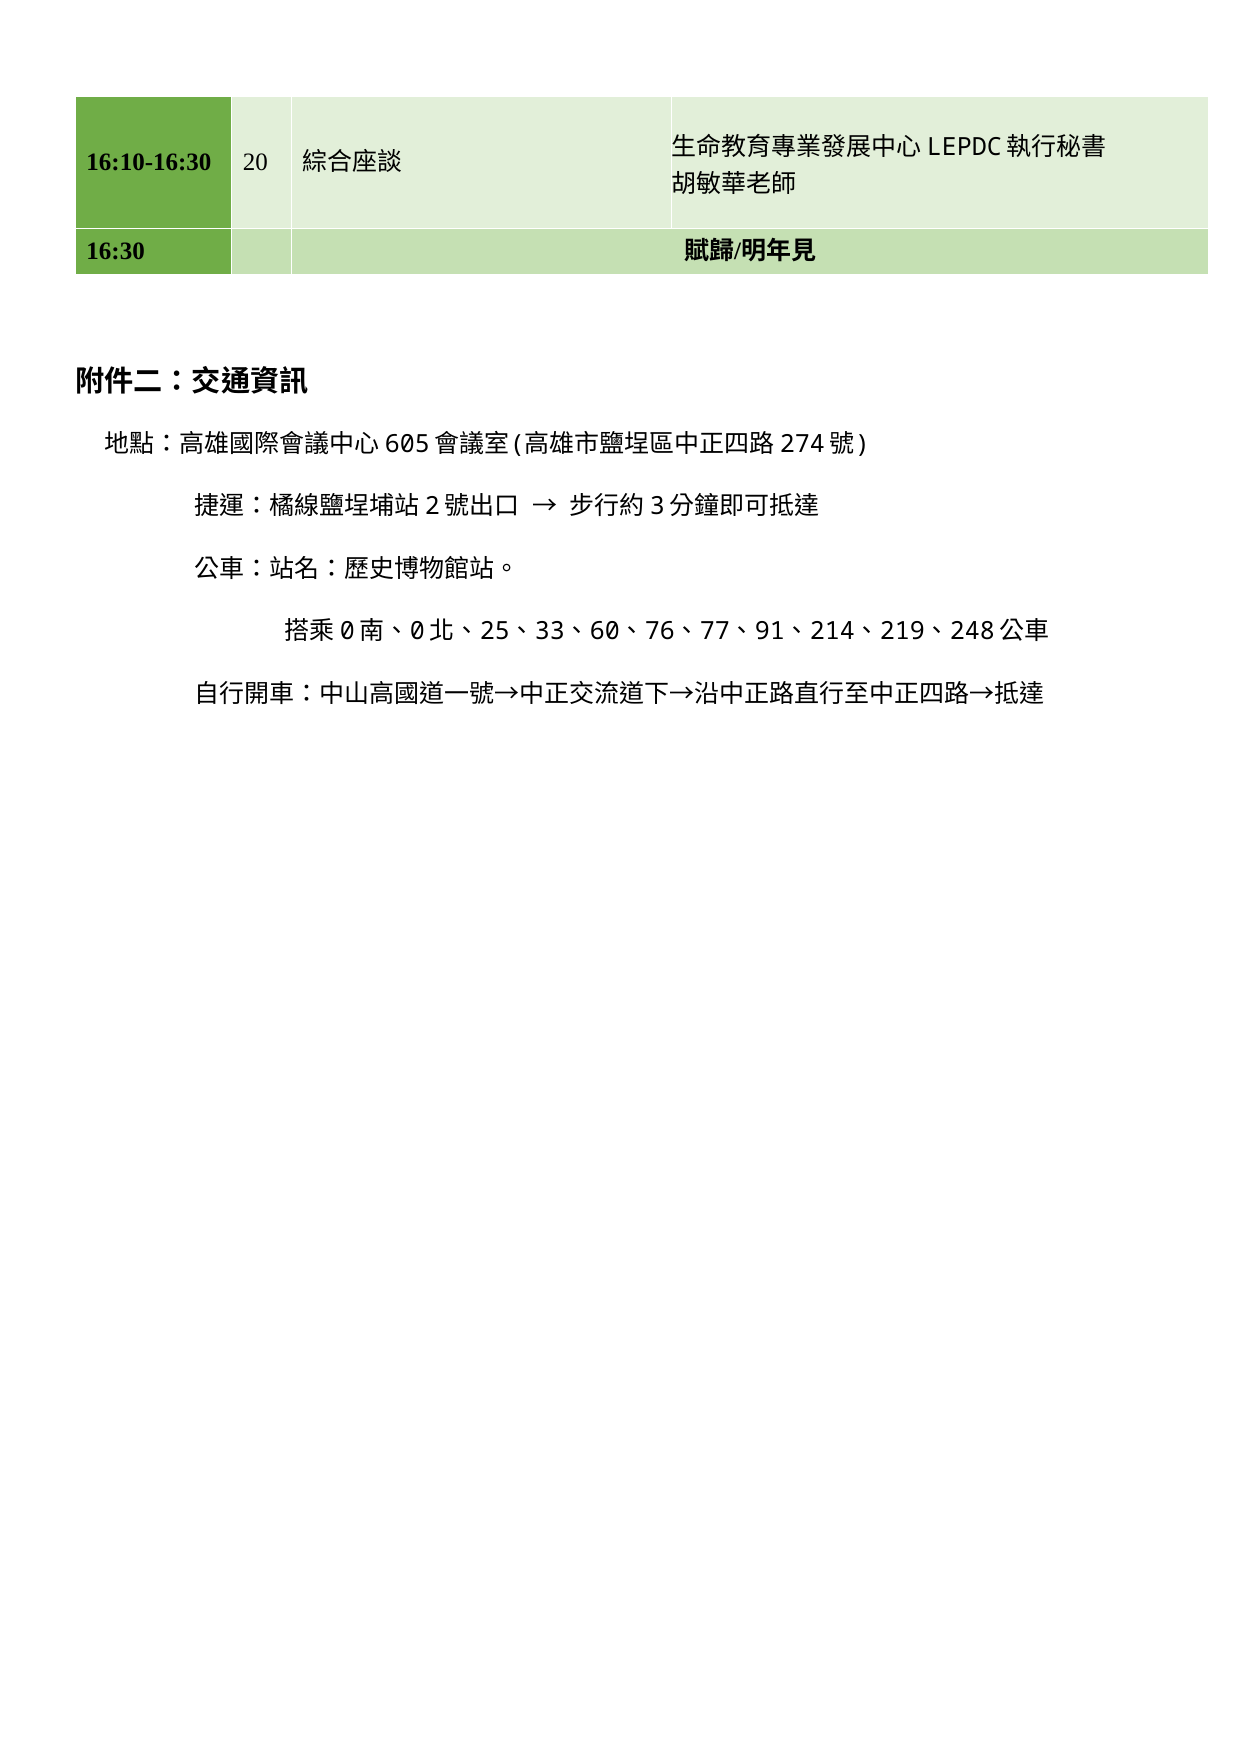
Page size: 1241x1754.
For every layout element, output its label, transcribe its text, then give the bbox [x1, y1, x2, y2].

text 捷運：橘線鹽埕埔站2號出口 → 步行約3分鐘即可抵達 [104, 462, 1165, 525]
table_cell [232, 229, 291, 274]
table_cell 16:10-16:30 [76, 97, 231, 228]
text 附件二：交通資訊 [75, 337, 1165, 400]
text 自行開車：中山高國道一號→中正交流道下→沿中正路直行至中正四路→抵達 [104, 650, 1165, 712]
text 公車：站名：歷史博物館站。 [104, 525, 1165, 587]
table_cell 綜合座談 [292, 97, 671, 228]
text 地點：高雄國際會議中心605會議室(高雄市鹽埕區中正四路274號) [104, 400, 1165, 462]
table_cell 賦歸/明年見 [292, 229, 1208, 274]
text 搭乘0南、0北、25、33、60、76、77、91、214、219、248公車 [104, 587, 1165, 650]
table_cell 16:30 [76, 229, 231, 274]
table_cell 20 [232, 97, 291, 228]
table_cell 生命教育專業發展中心LEPDC執行秘書 胡敏華老師 [672, 97, 1208, 228]
